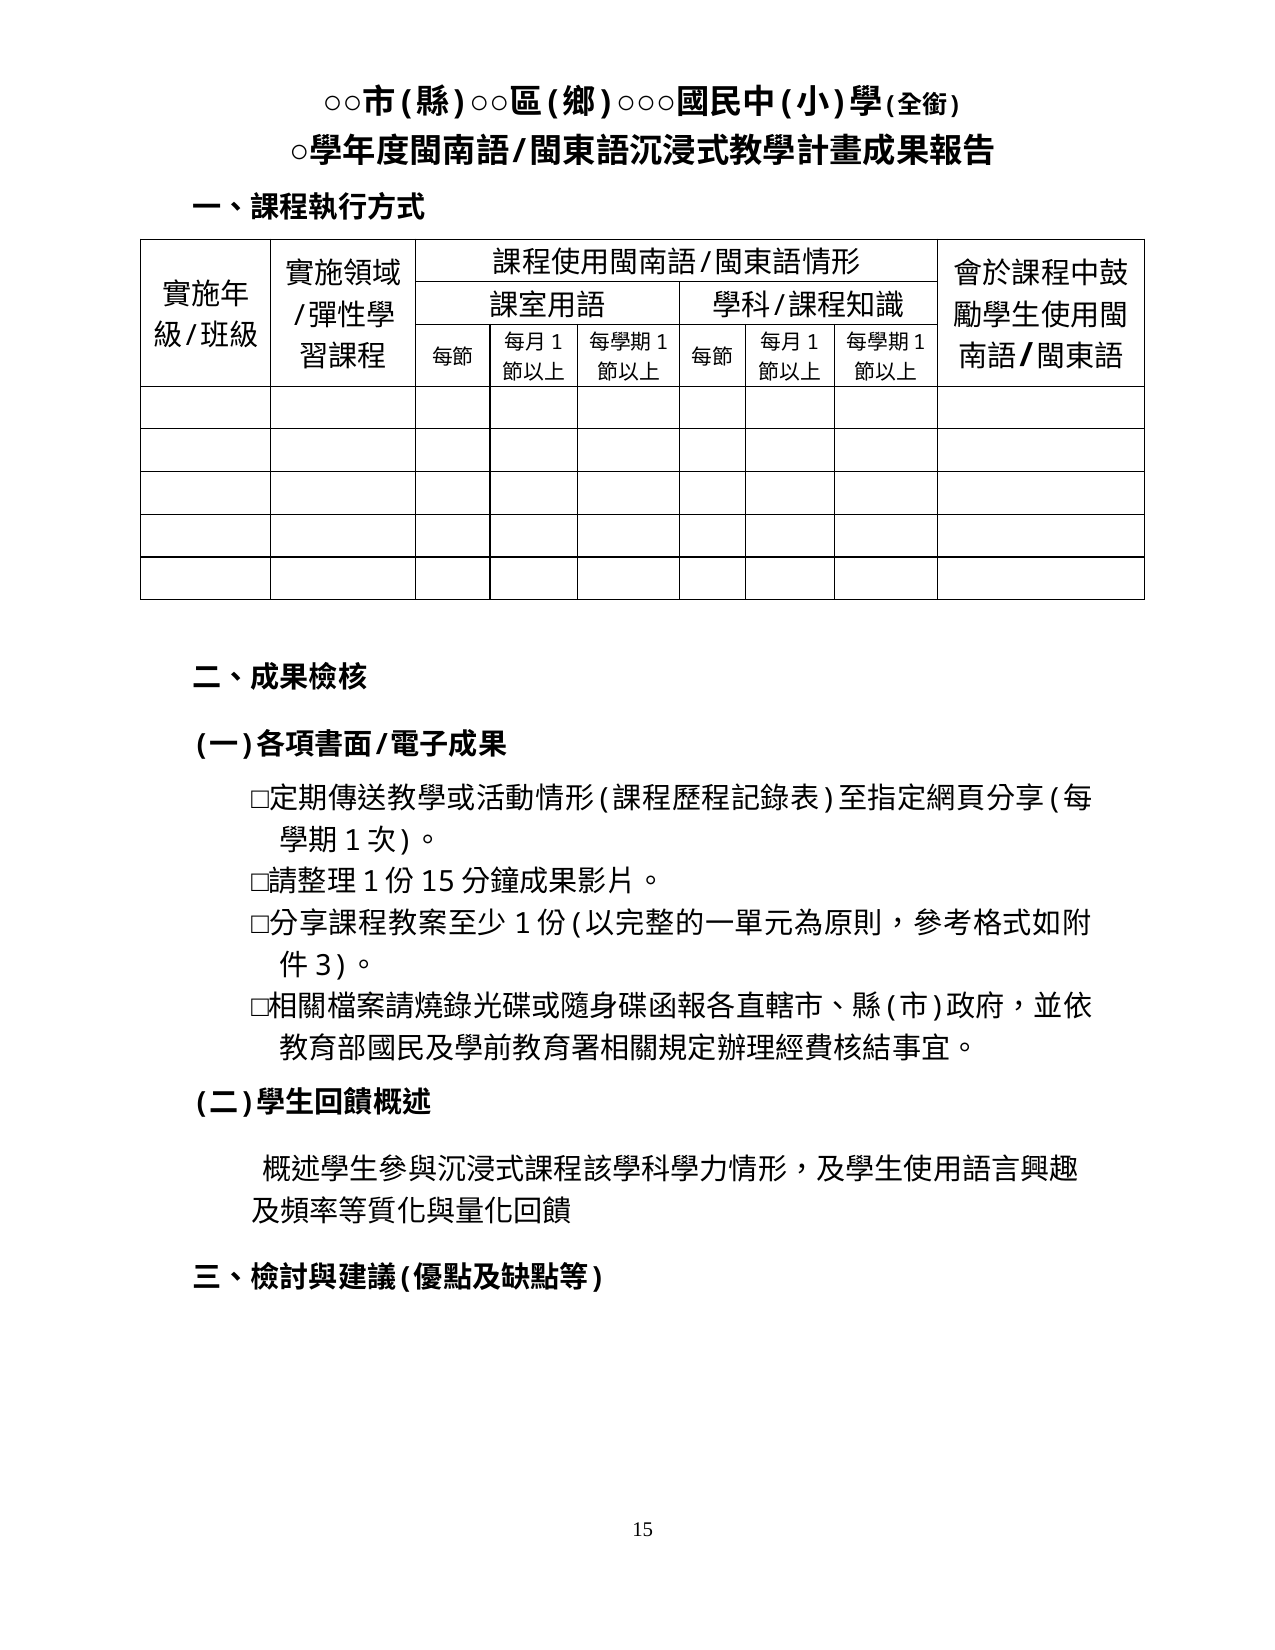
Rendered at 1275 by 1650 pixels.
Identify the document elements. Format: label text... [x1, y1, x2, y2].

text □請整理1份15分鐘成果影片。 [251, 858, 1093, 900]
table_cell [746, 387, 834, 428]
table_cell [835, 429, 937, 471]
table_cell [680, 515, 745, 556]
table_cell 每節 [680, 325, 745, 386]
table_cell [746, 472, 834, 514]
table_cell [271, 429, 415, 471]
text □分享課程教案至少1份(以完整的一單元為原則，參考格式如附件3)。 [251, 900, 1093, 983]
table_cell [271, 387, 415, 428]
table_cell 每學期1節以上 [835, 325, 937, 386]
table_header 實施領域/彈性學習課程 [271, 240, 415, 386]
table_cell 學科/課程知識 [680, 282, 937, 324]
table_header 課程使用閩南語/閩東語情形 [416, 240, 937, 281]
table_cell [680, 558, 745, 599]
table_cell [416, 429, 489, 471]
table_cell [835, 515, 937, 556]
table_cell [746, 429, 834, 471]
table_cell 每月1節以上 [746, 325, 834, 386]
table_cell [416, 387, 489, 428]
table_cell [491, 387, 577, 428]
text 一、課程執行方式 [192, 184, 1093, 226]
table_cell [938, 429, 1144, 471]
table_cell [491, 472, 577, 514]
table_cell [680, 472, 745, 514]
table_cell [141, 472, 270, 514]
table_cell [271, 515, 415, 556]
table_cell [578, 472, 679, 514]
table_cell [491, 515, 577, 556]
table_cell 每學期1節以上 [578, 325, 679, 386]
text 二、成果檢核 [192, 654, 1093, 696]
table_cell [578, 387, 679, 428]
table_cell [416, 515, 489, 556]
text ○學年度閩南語/閩東語沉浸式教學計畫成果報告 [192, 123, 1093, 172]
table_cell [271, 472, 415, 514]
table_cell [938, 515, 1144, 556]
text 三、檢討與建議(優點及缺點等) [192, 1254, 1093, 1296]
table_cell 每月1節以上 [491, 325, 577, 386]
table_cell [578, 429, 679, 471]
text □相關檔案請燒錄光碟或隨身碟函報各直轄市、縣(市)政府，並依教育部國民及學前教育署相關規定辦理經費核結事宜。 [251, 983, 1093, 1067]
table_cell [578, 515, 679, 556]
text □定期傳送教學或活動情形(課程歷程記錄表)至指定網頁分享(每學期1次)。 [251, 775, 1093, 858]
text (一)各項書面/電子成果 [192, 721, 1093, 763]
table_header 實施年級/班級 [141, 240, 270, 386]
text 概述學生參與沉浸式課程該學科學力情形，及學生使用語言興趣及頻率等質化與量化回饋 [192, 1146, 1093, 1229]
table_cell [680, 387, 745, 428]
table_cell [416, 558, 489, 599]
table_cell [835, 472, 937, 514]
table_cell [141, 429, 270, 471]
table_cell [938, 558, 1144, 599]
table_cell [271, 558, 415, 599]
text (二)學生回饋概述 [192, 1079, 1093, 1121]
table_cell [835, 387, 937, 428]
table_cell [141, 558, 270, 599]
table_cell [680, 429, 745, 471]
table_cell [491, 558, 577, 599]
table_cell [938, 387, 1144, 428]
table_cell [835, 558, 937, 599]
table_header 會於課程中鼓勵學生使用閩南語/閩東語 [938, 240, 1144, 386]
table_cell 每節 [416, 325, 489, 386]
table_cell 課室用語 [416, 282, 679, 324]
table_cell [938, 472, 1144, 514]
table_cell [491, 429, 577, 471]
table_cell [141, 387, 270, 428]
table_cell [746, 515, 834, 556]
table_cell [141, 515, 270, 556]
table_cell [746, 558, 834, 599]
table_cell [416, 472, 489, 514]
text ○○市(縣)○○區(鄉)○○○國民中(小)學(全銜) [192, 75, 1093, 123]
table_cell [578, 558, 679, 599]
